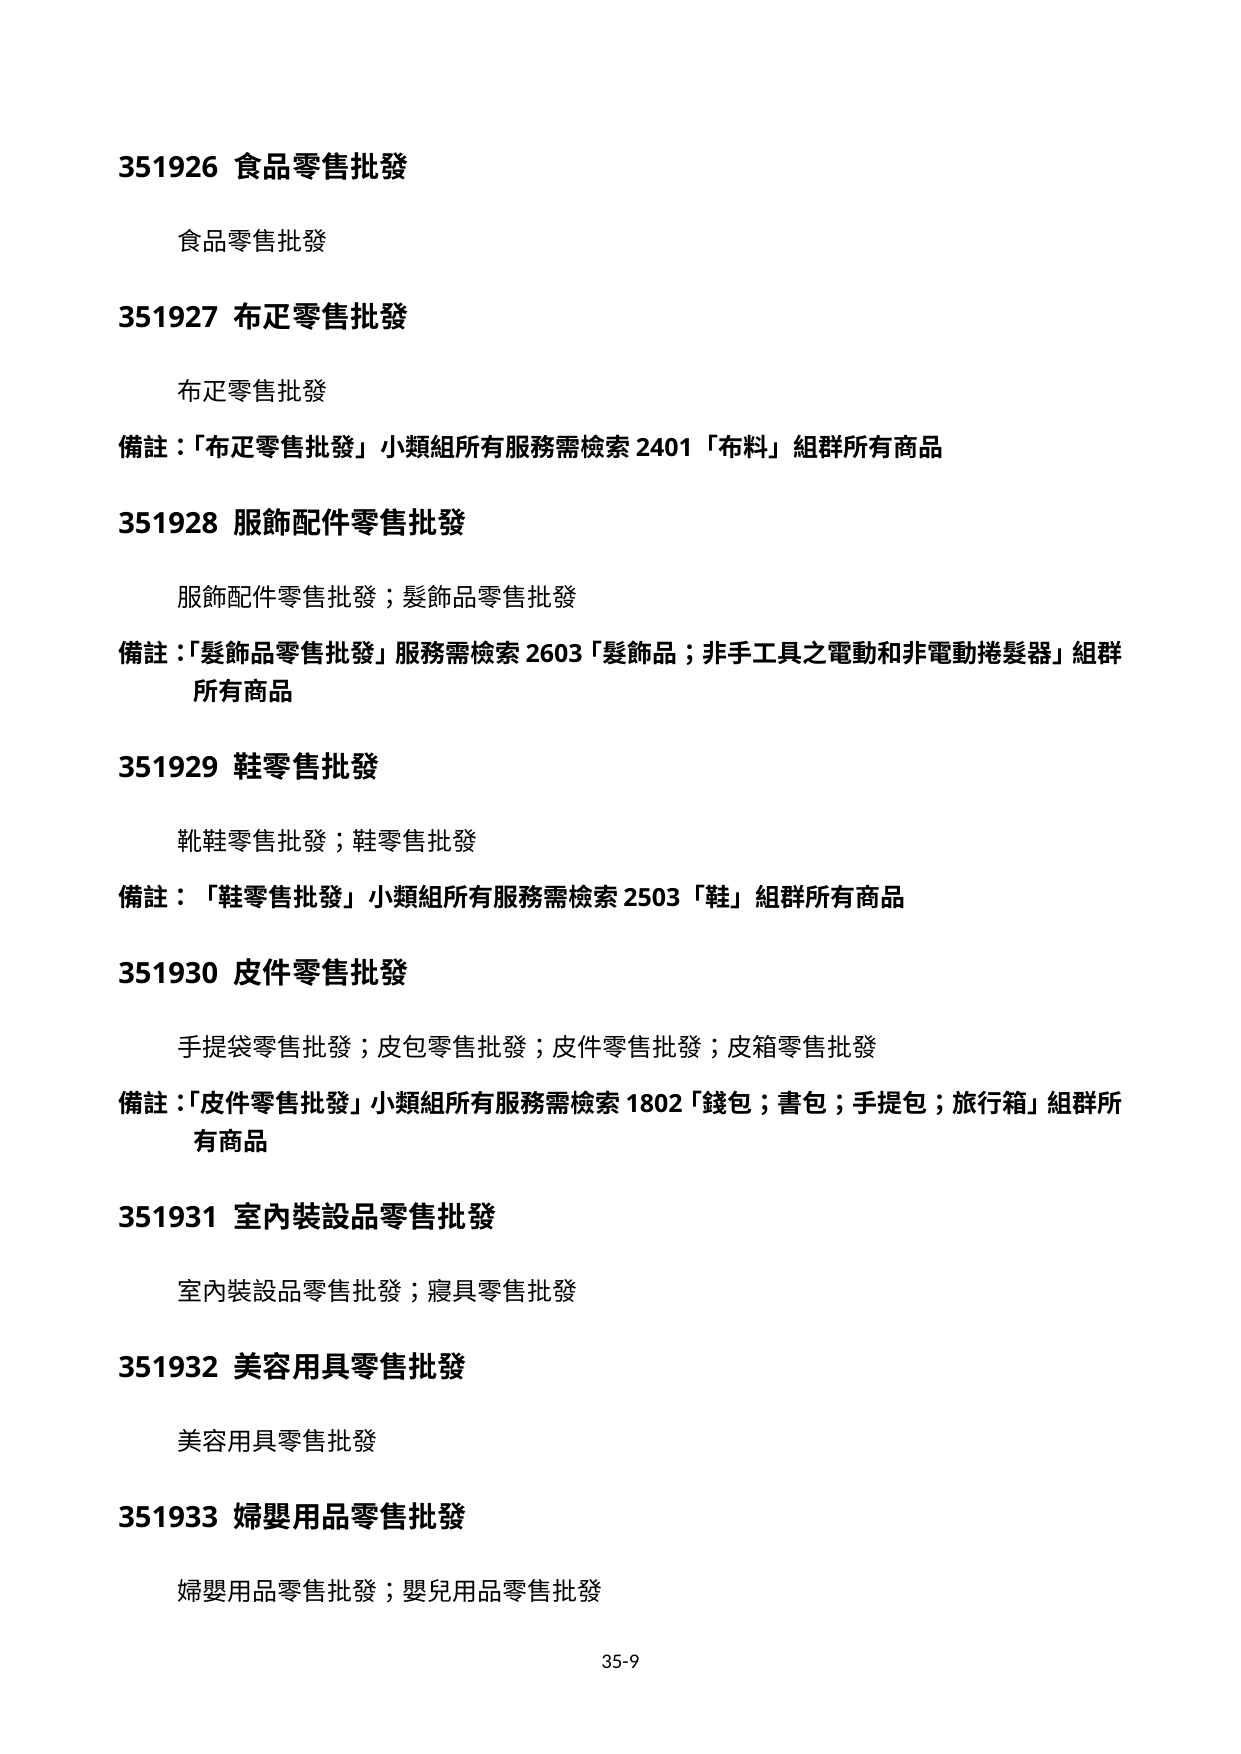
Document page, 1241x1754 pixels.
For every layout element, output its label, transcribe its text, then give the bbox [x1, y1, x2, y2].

text 備註：「布疋零售批發」小類組所有服務需檢索2401「布料」組群所有商品 [118, 427, 1122, 464]
text 備註：「鞋零售批發」小類組所有服務需檢索2503「鞋」組群所有商品 [118, 877, 1122, 914]
text 室內裝設品零售批發；寢具零售批發 [177, 1271, 1122, 1308]
text 手提袋零售批發；皮包零售批發；皮件零售批發；皮箱零售批發 [177, 1027, 1122, 1064]
text 351932 美容用具零售批發 [118, 1327, 1122, 1402]
text 布疋零售批發 [177, 371, 1122, 408]
text 服飾配件零售批發；髮飾品零售批發 [177, 577, 1122, 614]
text 美容用具零售批發 [177, 1421, 1122, 1458]
text 婦嬰用品零售批發；嬰兒用品零售批發 [177, 1571, 1122, 1608]
text 靴鞋零售批發；鞋零售批發 [177, 821, 1122, 858]
text 351926 食品零售批發 [118, 127, 1122, 202]
text 351930 皮件零售批發 [118, 933, 1122, 1008]
text 備註：「髮飾品零售批發」服務需檢索2603「髮飾品；非手工具之電動和非電動捲髮器」組群所有商品 [118, 633, 1122, 708]
text 351931 室內裝設品零售批發 [118, 1177, 1122, 1252]
text 食品零售批發 [177, 221, 1122, 258]
text 351927 布疋零售批發 [118, 277, 1122, 352]
text 351929 鞋零售批發 [118, 727, 1122, 802]
text 351933 婦嬰用品零售批發 [118, 1477, 1122, 1552]
text 備註：「皮件零售批發」小類組所有服務需檢索1802「錢包；書包；手提包；旅行箱」組群所有商品 [118, 1083, 1122, 1158]
text 351928 服飾配件零售批發 [118, 483, 1122, 558]
